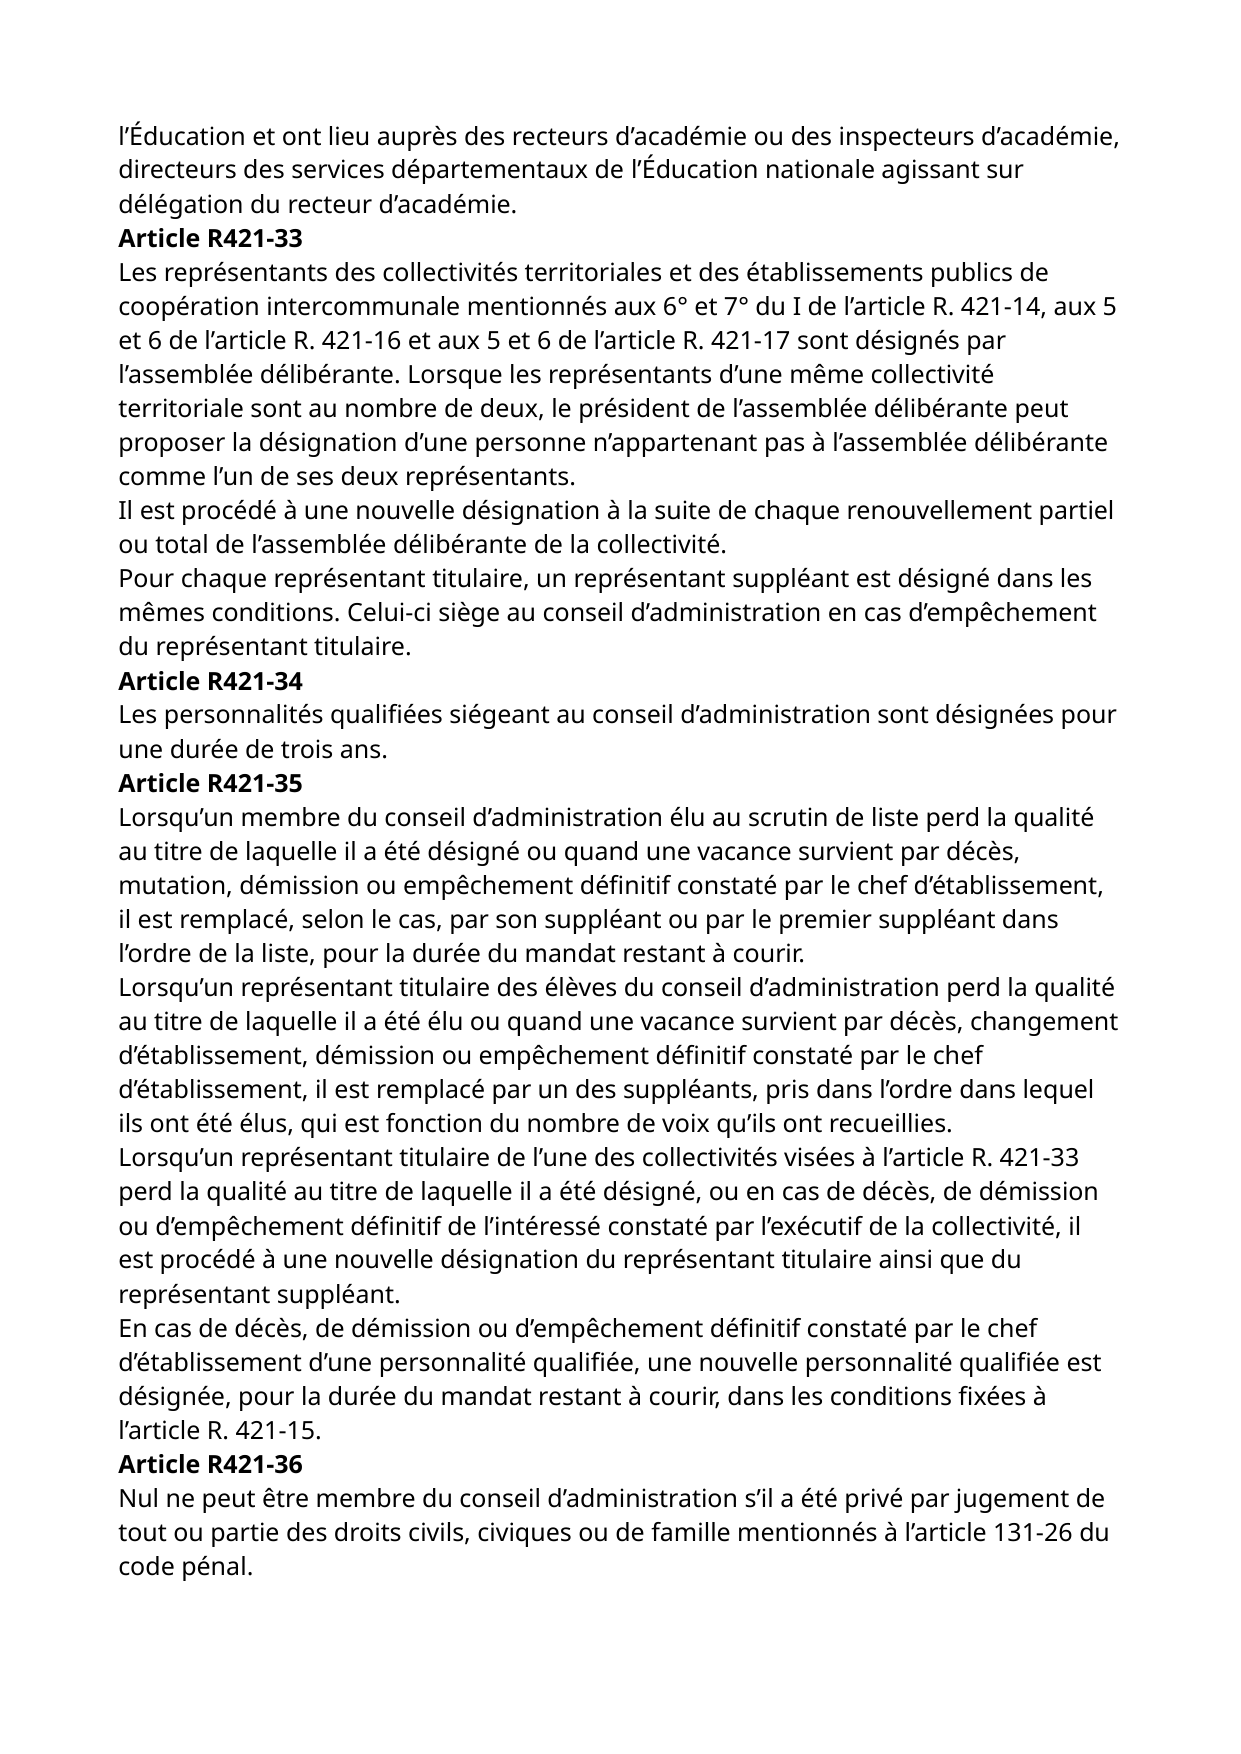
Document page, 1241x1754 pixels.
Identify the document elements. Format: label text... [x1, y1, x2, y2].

text Article R421-34 [118, 663, 1122, 697]
text Article R421-36 [118, 1447, 1122, 1481]
text Pour chaque représentant titulaire, un représentant suppléant est désigné dans les mêmes conditions. Celui-ci siège au conseil d’administration en cas d’empêchement du représentant titulaire. [118, 561, 1122, 663]
text Les personnalités qualifiées siégeant au conseil d’administration sont désignées pour une durée de trois ans. [118, 697, 1122, 765]
text Nul ne peut être membre du conseil d’administration s’il a été privé par jugement de tout ou partie des droits civils, civiques ou de famille mentionnés à l’article 131-26 du code pénal. [118, 1481, 1122, 1583]
text l’Éducation et ont lieu auprès des recteurs d’académie ou des inspecteurs d’académie, ­directeurs des services départementaux de ­l’Éducation nationale agissant sur délégation du recteur d’académie. [118, 118, 1122, 220]
text Lorsqu’un représentant titulaire des élèves du conseil d’administration perd la qualité au titre de laquelle il a été élu ou quand une vacance survient par décès, changement d’établissement, démission ou empêchement définitif constaté par le chef d’établissement, il est remplacé par un des suppléants, pris dans l’ordre dans lequel ils ont été élus, qui est fonction du nombre de voix qu’ils ont recueillies. [118, 970, 1122, 1140]
text Lorsqu’un représentant titulaire de l’une des collectivités visées à l’article R. 421-33 perd la qualité au titre de laquelle il a été désigné, ou en cas de décès, de démission ou d’empêchement définitif de l’intéressé constaté par l’exécutif de la collectivité, il est procédé à une nouvelle désignation du représentant titulaire ainsi que du représentant suppléant. [118, 1140, 1122, 1310]
text Il est procédé à une nouvelle désignation à la suite de chaque renouvellement partiel ou total de l’assemblée délibérante de la collectivité. [118, 493, 1122, 561]
text En cas de décès, de démission ou d’empêchement définitif constaté par le chef d’établissement d’une personnalité qualifiée, une nouvelle personnalité qualifiée est désignée, pour la durée du mandat restant à courir, dans les conditions fixées à l’article R. 421-15. [118, 1310, 1122, 1447]
text Les représentants des collectivités territoriales et des établissements publics de coopération intercommunale mentionnés aux 6° et 7° du I de l’article R. 421-14, aux 5 et 6 de l’article R. 421-16 et aux 5 et 6 de l’article R. 421-17 sont désignés par l’assemblée délibérante. Lorsque les représentants d’une même collectivité territoriale sont au nombre de deux, le président de l’assemblée délibérante peut proposer la désignation d’une personne n’appartenant pas à l’assemblée délibérante comme l’un de ses deux représentants. [118, 254, 1122, 493]
text Article R421-35 [118, 765, 1122, 799]
text Lorsqu’un membre du conseil d’administration élu au scrutin de liste perd la qualité au titre de laquelle il a été désigné ou quand une vacance survient par décès, mutation, démission ou empêchement définitif constaté par le chef d’établissement, il est remplacé, selon le cas, par son suppléant ou par le premier suppléant dans l’ordre de la liste, pour la durée du mandat restant à courir. [118, 799, 1122, 970]
text Article R421-33 [118, 220, 1122, 254]
